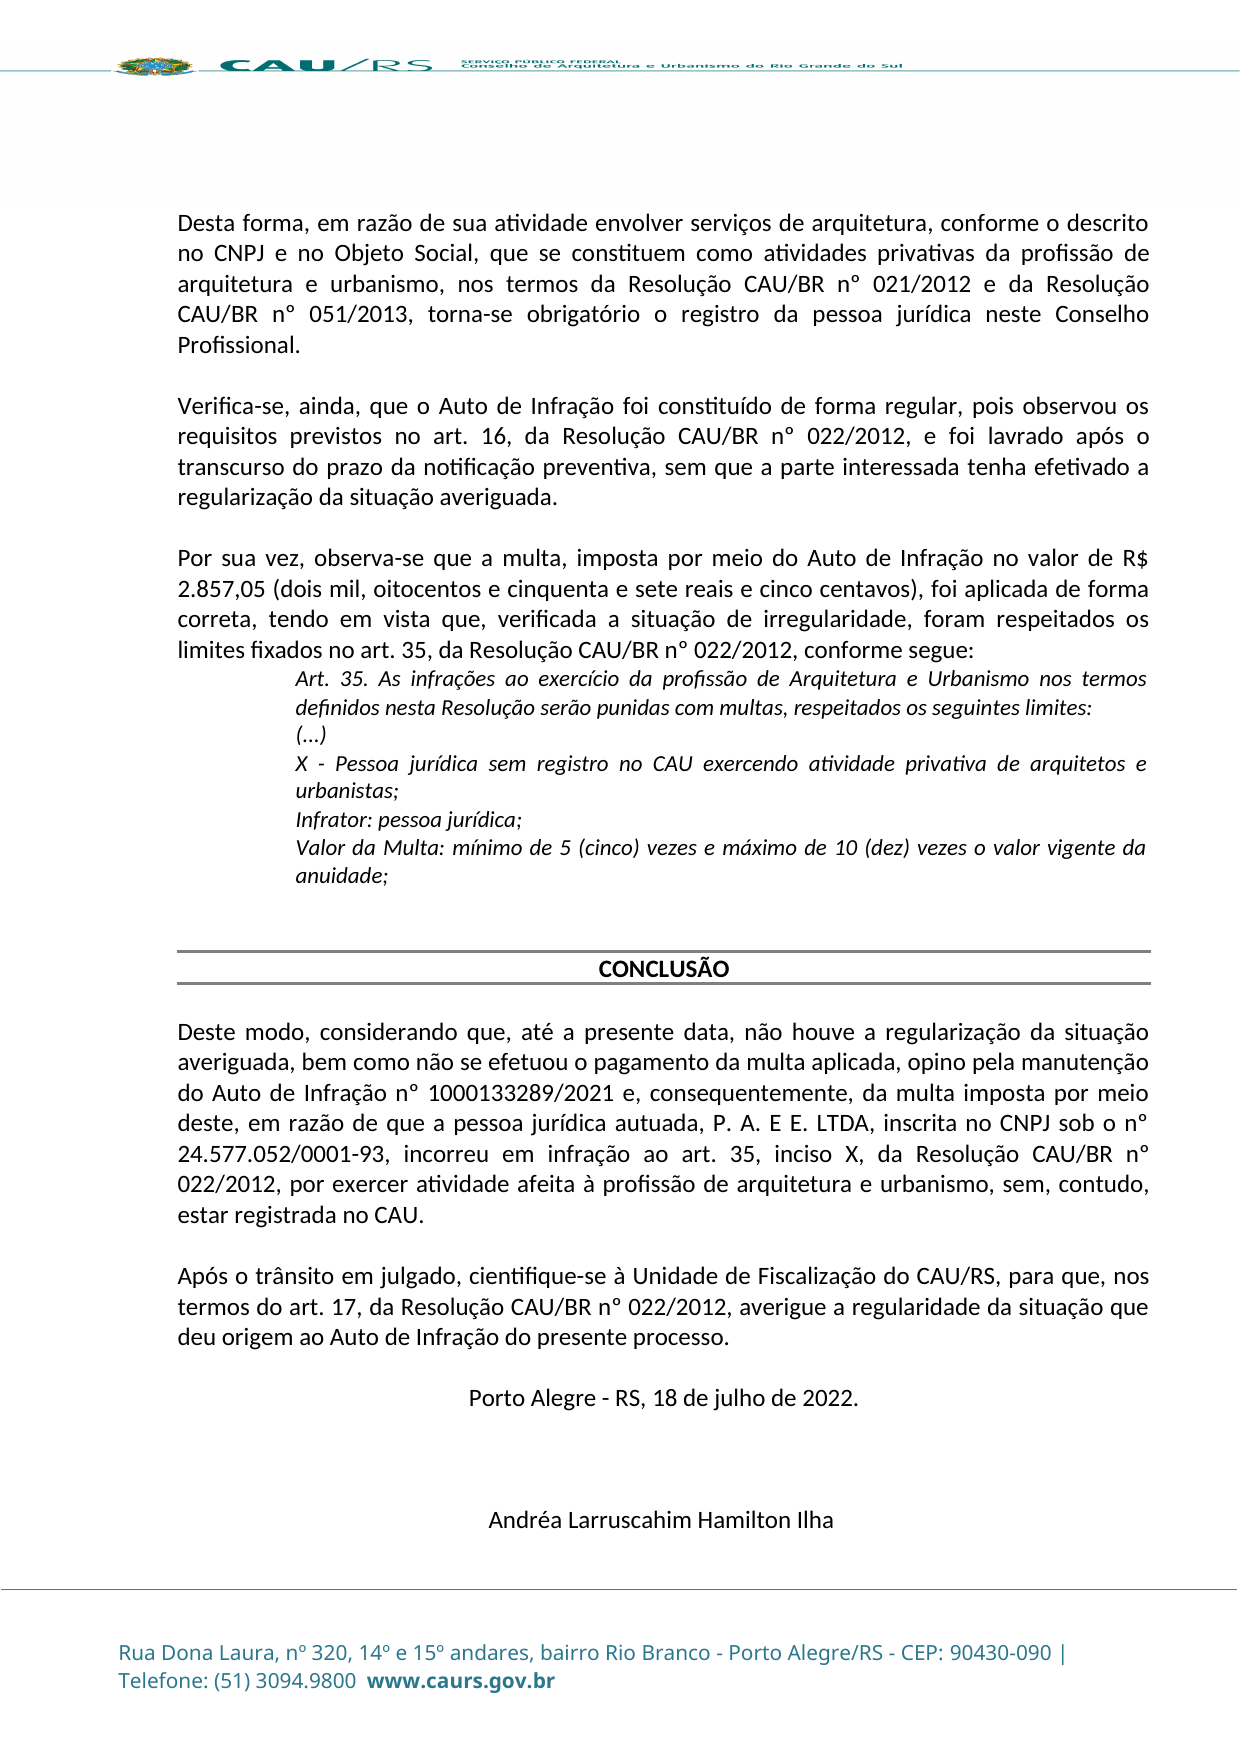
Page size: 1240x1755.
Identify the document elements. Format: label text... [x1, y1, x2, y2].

text Desta forma, em razão de sua atividade envolver serviços de arquitetura, conforme o descrito no CNPJ e no Objeto Social, que se constituem como atividades privativas da profissão de arquitetura e urbanismo, nos termos da Resolução CAU/BR nº 021/2012 e da Resolução CAU/BR nº 051/2013, torna-se obrigatório o registro da pessoa jurídica neste Conselho Profissional. [177, 207, 1151, 359]
text X - Pessoa jurídica sem registro no CAU exercendo atividade privativa de arquitetos e urbanistas; [295, 749, 1151, 805]
text Andréa Larruscahim Hamilton Ilha [177, 1504, 1151, 1535]
text Infrator: pessoa jurídica; [295, 805, 1151, 833]
text Art. 35. As infrações ao exercício da profissão de Arquitetura e Urbanismo nos termos definidos nesta Resolução serão punidas com multas, respeitados os seguintes limites: [295, 664, 1151, 721]
text Porto Alegre - RS, 18 de julho de 2022. [177, 1382, 1151, 1413]
text Por sua vez, observa-se que a multa, imposta por meio do Auto de Infração no valor de R$ 2.857,05 (dois mil, oitocentos e cinquenta e sete reais e cinco centavos), foi aplicada de forma correta, tendo em vista que, verificada a situação de irregularidade, foram respeitados os limites fixados no art. 35, da Resolução CAU/BR nº 022/2012, conforme segue: [177, 542, 1151, 664]
text (...) [295, 721, 1151, 749]
text Valor da Multa: mínimo de 5 (cinco) vezes e máximo de 10 (dez) vezes o valor vigente da anuidade; [295, 833, 1151, 889]
text Deste modo, considerando que, até a presente data, não houve a regularização da situação averiguada, bem como não se efetuou o pagamento da multa aplicada, opino pela manutenção do Auto de Infração nº 1000133289/2021 e, consequentemente, da multa imposta por meio deste, em razão de que a pessoa jurídica autuada, P. A. E E. LTDA, inscrita no CNPJ sob o nº 24.577.052/0001-93, incorreu em infração ao art. 35, inciso X, da Resolução CAU/BR nº 022/2012, por exercer atividade afeita à profissão de arquitetura e urbanismo, sem, contudo, estar registrada no CAU. [177, 1016, 1151, 1229]
text Verifica-se, ainda, que o Auto de Infração foi constituído de forma regular, pois observou os requisitos previstos no art. 16, da Resolução CAU/BR nº 022/2012, e foi lavrado após o transcurso do prazo da notificação preventiva, sem que a parte interessada tenha efetivado a regularização da situação averiguada. [177, 390, 1151, 512]
text Após o trânsito em julgado, cientifique-se à Unidade de Fiscalização do CAU/RS, para que, nos termos do art. 17, da Resolução CAU/BR nº 022/2012, averigue a regularidade da situação que deu origem ao Auto de Infração do presente processo. [177, 1260, 1151, 1352]
table_header CONCLUSÃO [177, 953, 1151, 982]
